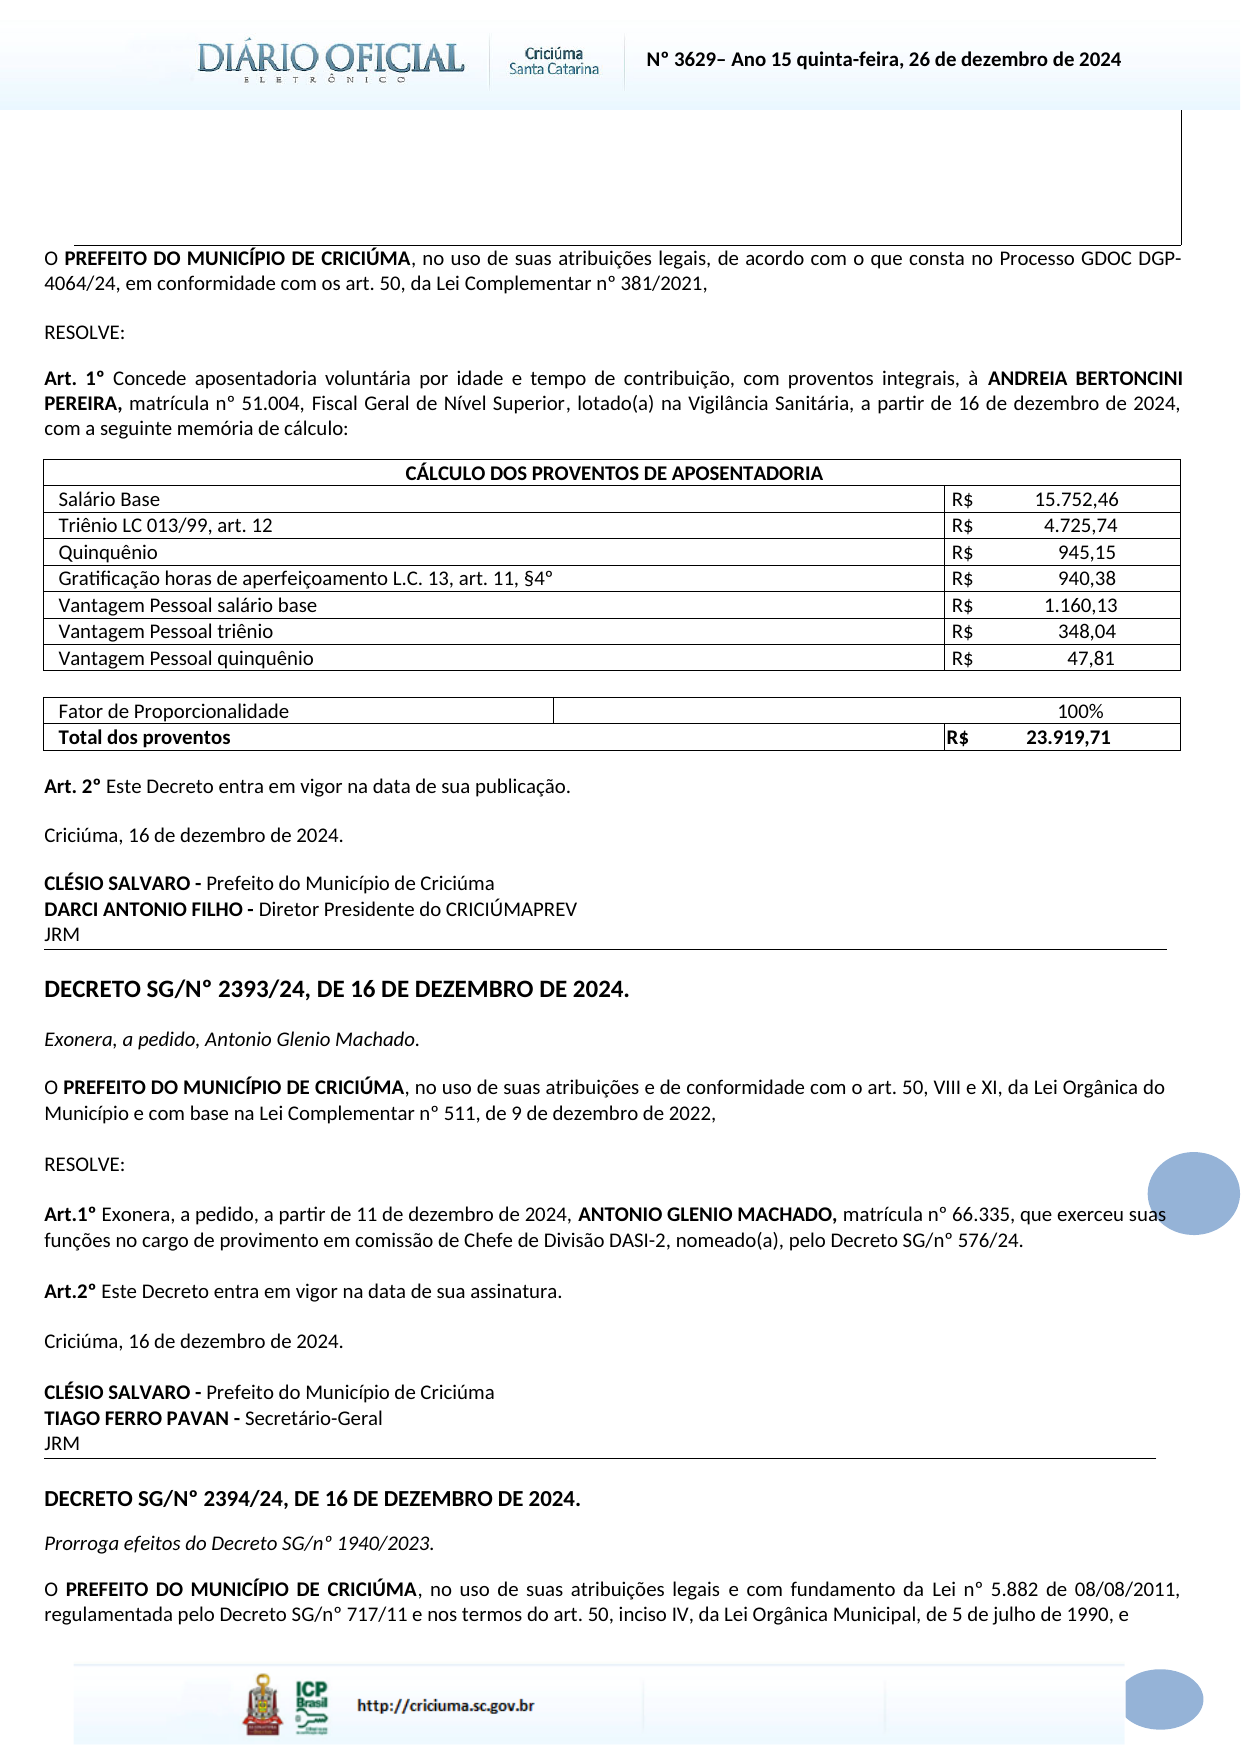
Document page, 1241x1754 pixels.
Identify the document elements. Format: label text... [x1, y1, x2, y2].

table_cell R$ 940,38 [945, 566, 1180, 591]
text RESOLVE: [44, 319, 1183, 344]
text CLÉSIO SALVARO - Prefeito do Município de Criciúma [44, 1379, 1240, 1405]
text CLÉSIO SALVARO - Prefeito do Município de Criciúma [44, 870, 1240, 896]
text Art.1º Exonera, a pedido, a partir de 11 de dezembro de 2024, ANTONIO GLENIO MACHADO, matrícula nº 66.335, que exerceu suas funções no cargo de provimento em comissão de Chefe de Divisão DASI-2, nomeado(a), pelo Decreto SG/nº 576/24. [44, 1202, 1167, 1252]
table_cell Vantagem Pessoal triênio [44, 619, 944, 644]
text Exonera, a pedido, Antonio Glenio Machado. [44, 1026, 1167, 1052]
table_header 100% [554, 698, 1180, 723]
table_cell Gratificação horas de aperfeiçoamento L.C. 13, art. 11, §4º [44, 566, 944, 591]
table_cell Salário Base [44, 486, 944, 512]
text TIAGO FERRO PAVAN - Secretário-Geral [44, 1405, 1240, 1430]
text O PREFEITO DO MUNICÍPIO DE CRICIÚMA, no uso de suas atribuições legais e com fundamento da Lei nº 5.882 de 08/08/2011, regulamentada pelo Decreto SG/nº 717/11 e nos termos do art. 50, inciso IV, da Lei Orgânica Municipal, de 5 de julho de 1990, e [44, 1576, 1181, 1627]
table_cell R$ 348,04 [945, 619, 1180, 644]
text Prorroga efeitos do Decreto SG/nº 1940/2023. [44, 1530, 1181, 1556]
text Art.2º Este Decreto entra em vigor na data de sua assinatura. [44, 1278, 1181, 1303]
text JRM [44, 921, 1167, 949]
table_cell Quinquênio [44, 539, 944, 564]
text DECRETO SG/Nº 2394/24, DE 16 DE DEZEMBRO DE 2024. [44, 1484, 1181, 1512]
table_cell Triênio LC 013/99, art. 12 [44, 513, 944, 538]
text Criciúma, 16 de dezembro de 2024. [44, 1329, 1156, 1354]
table_cell R$ 15.752,46 [945, 486, 1180, 512]
text O PREFEITO DO MUNICÍPIO DE CRICIÚMA, no uso de suas atribuições legais, de acordo com o que consta no Processo GDOC DGP-4064/24, em conformidade com os art. 50, da Lei Complementar nº 381/2021, [44, 245, 1183, 296]
table_cell 23.919,71 [989, 724, 1180, 750]
text O PREFEITO DO MUNICÍPIO DE CRICIÚMA, no uso de suas atribuições e de conformidade com o art. 50, VIII e XI, da Lei Orgânica do Município e com base na Lei Complementar nº 511, de 9 de dezembro de 2022, [44, 1074, 1167, 1125]
table_cell R$ 1.160,13 [945, 592, 1180, 617]
table_cell R$ 945,15 [945, 539, 1180, 564]
text DECRETO SG/Nº 2393/24, DE 16 DE DEZEMBRO DE 2024. [44, 973, 1181, 1003]
text Art. 1º Concede aposentadoria voluntária por idade e tempo de contribuição, com proventos integrais, à ANDREIA BERTONCINI PEREIRA, matrícula nº 51.004, Fiscal Geral de Nível Superior, lotado(a) na Vigilância Sanitária, a partir de 16 de dezembro de 2024, com a seguinte memória de cálculo: [44, 365, 1183, 441]
table_header CÁLCULO DOS PROVENTOS DE APOSENTADORIA [44, 460, 1180, 485]
text DARCI ANTONIO FILHO - Diretor Presidente do CRICIÚMAPREV [44, 896, 1240, 921]
text Art. 2º Este Decreto entra em vigor na data de sua publicação. [44, 774, 1181, 799]
table_header Fator de Proporcionalidade [44, 698, 553, 723]
table_cell R$ 4.725,74 [945, 513, 1180, 538]
text RESOLVE: [44, 1151, 1167, 1176]
table_cell Vantagem Pessoal quinquênio [44, 645, 944, 670]
table_cell Vantagem Pessoal salário base [44, 592, 944, 617]
text JRM [44, 1430, 1156, 1458]
table_cell R$ [945, 724, 989, 750]
table_cell Total dos proventos [44, 724, 944, 750]
text Criciúma, 16 de dezembro de 2024. [44, 822, 1167, 847]
table_cell R$ 47,81 [945, 645, 1180, 670]
